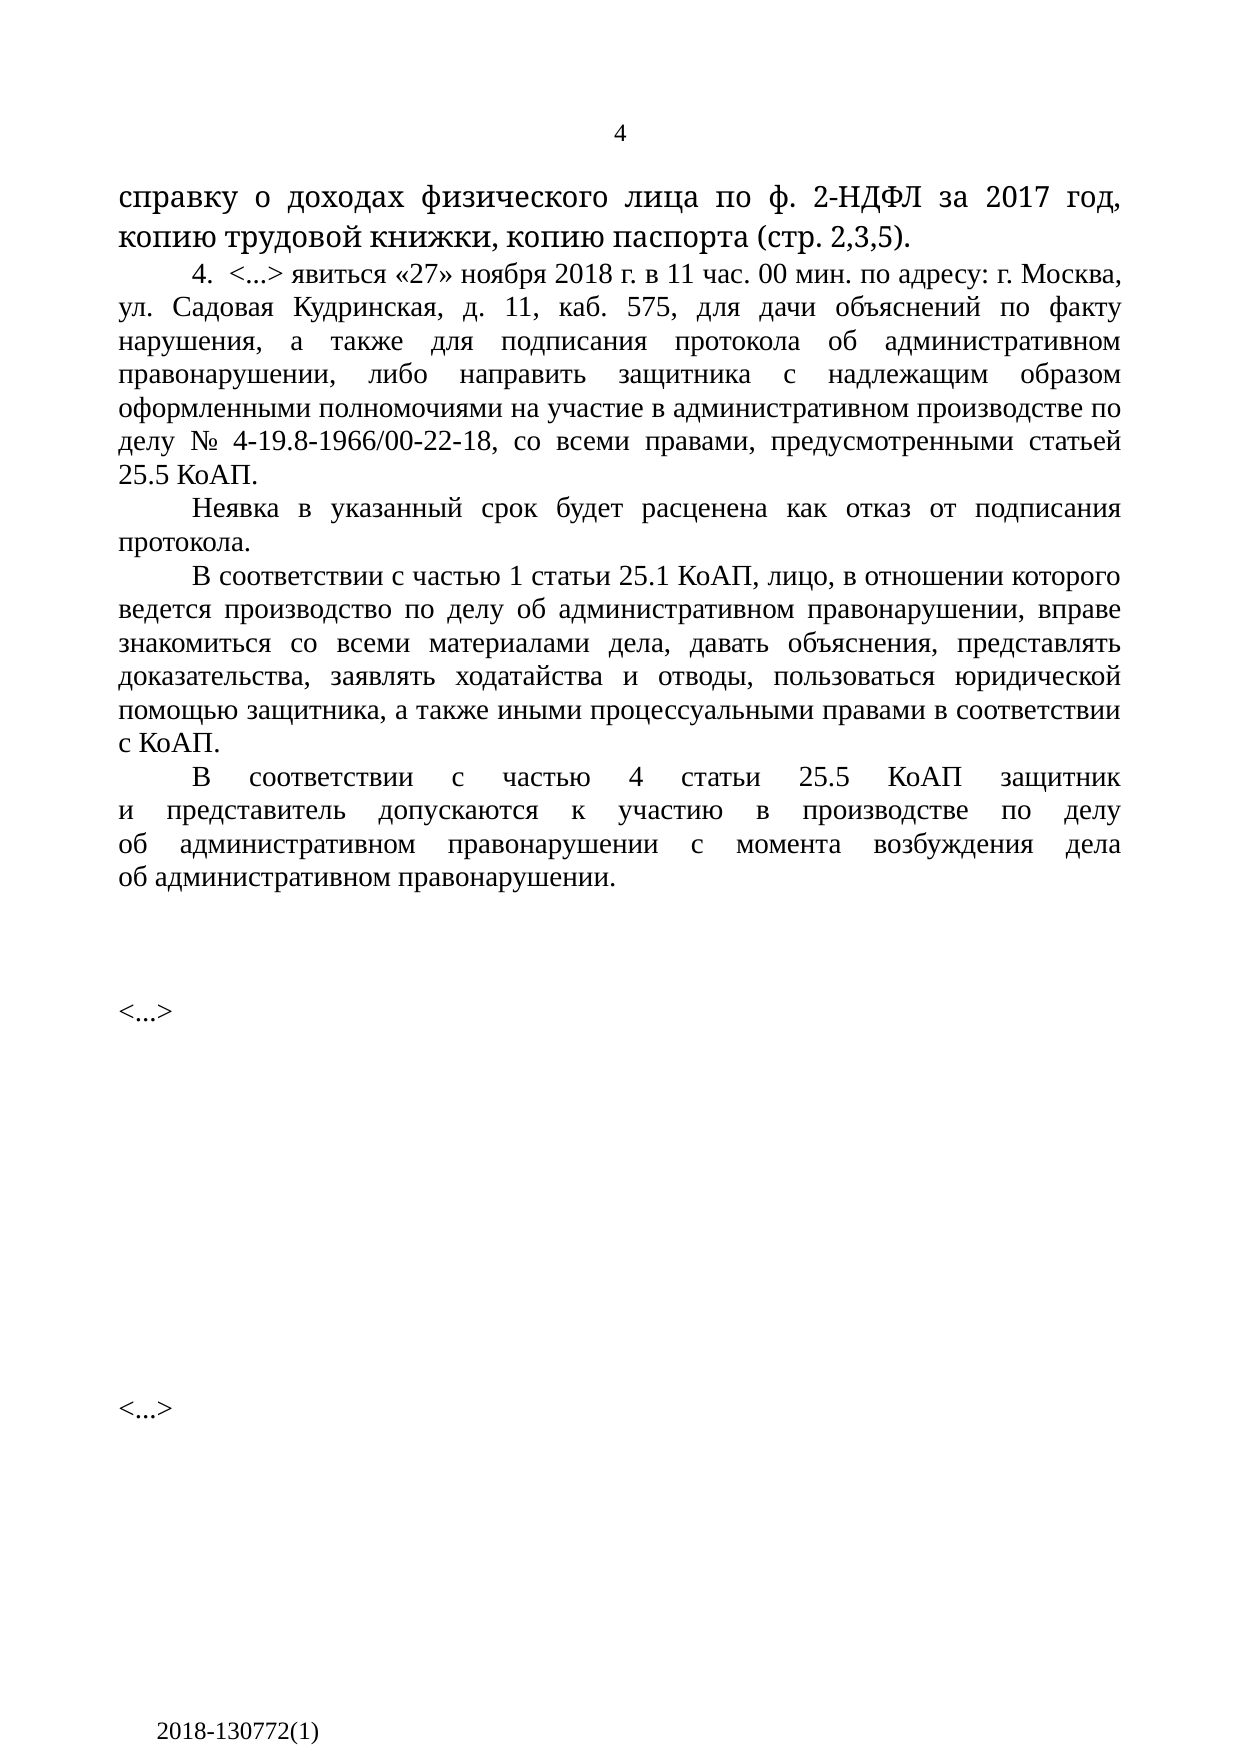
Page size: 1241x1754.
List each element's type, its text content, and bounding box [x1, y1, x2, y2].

text Неявка в указанный срок будет расценена как отказ от подписания протокола. [118, 491, 1122, 558]
text В соответствии с частью 1 статьи 25.1 КоАП, лицо, в отношении которого ведется производство по делу об административном правонарушении, вправе знакомиться со всеми материалами дела, давать объяснения, представлять доказательства, заявлять ходатайства и отводы, пользоваться юридической помощью защитника, а также иными процессуальными правами в соответствии с КоАП. [118, 558, 1122, 759]
text 4. <...> явиться «27» ноября 2018 г. в 11 час. 00 мин. по адресу: г. Москва, ул. Садовая Кудринская, д. 11, каб. 575, для дачи объяснений по факту нарушения, а также для подписания протокола об административном правонарушении, либо направить защитника с надлежащим образом оформленными полномочиями на участие в административном производстве по делу № 4-19.8-1966/00-22-18, со всеми правами, предусмотренными статьей 25.5 КоАП. [118, 256, 1122, 491]
text <...> [118, 994, 1122, 1027]
text справку о доходах физического лица по ф. 2-НДФЛ за 2017 год, копию трудовой книжки, копию паспорта (стр. 2,3,5). [118, 176, 1122, 256]
text В соответствии с частью 4 статьи 25.5 КоАП защитник и представитель допускаются к участию в производстве по делу об административном правонарушении с момента возбуждения дела об административном правонарушении. [118, 759, 1122, 893]
text <...> [118, 1391, 1122, 1425]
